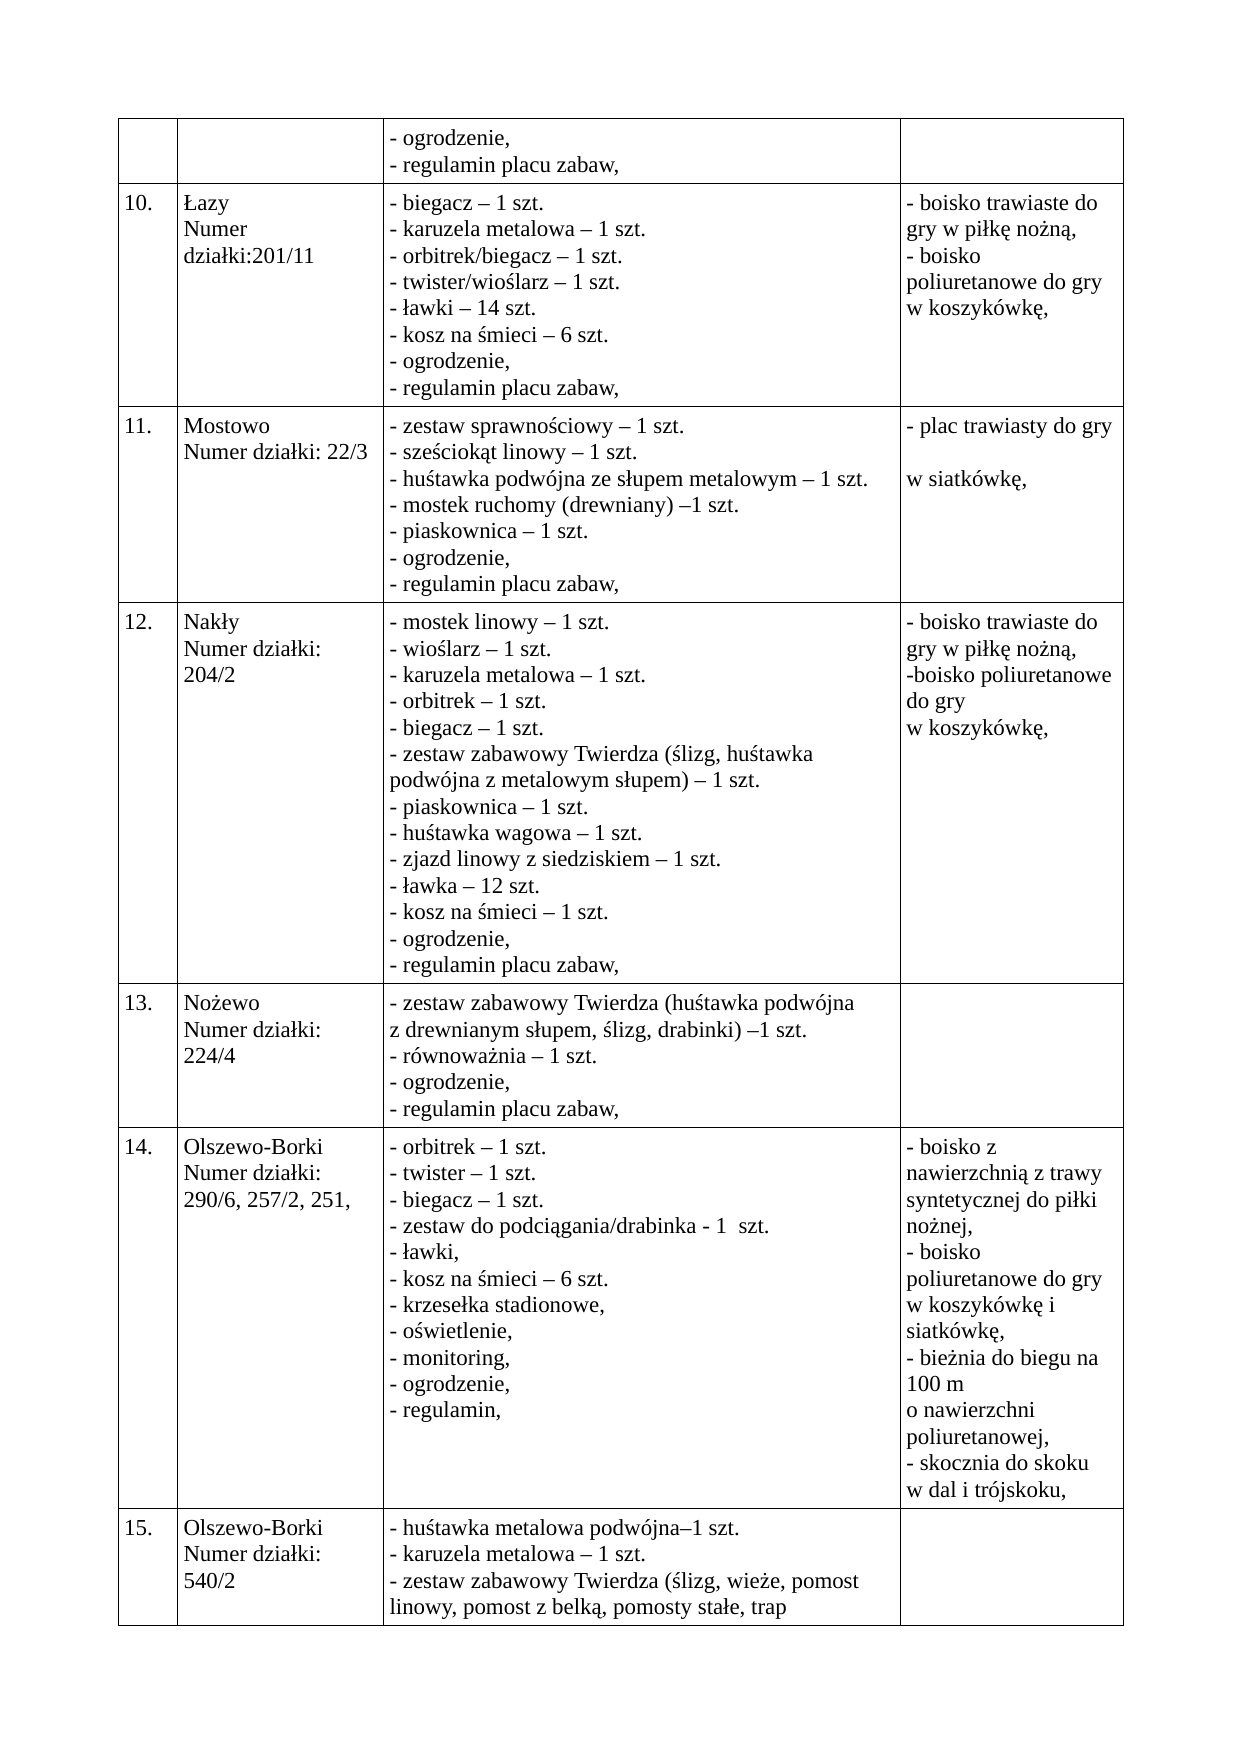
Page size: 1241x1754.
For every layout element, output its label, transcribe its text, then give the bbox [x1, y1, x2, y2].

table_cell Nakły Numer działki: 204/2 [178, 603, 383, 983]
table_cell [901, 119, 1123, 183]
table_cell - plac trawiasty do gry w siatkówkę, [901, 407, 1123, 602]
table_cell - boisko z nawierzchnią z trawy syntetycznej do piłki nożnej, - boisko poliuretanowe do gry w koszykówkę i siatkówkę, - bieżnia do biegu na 100 m o nawierzchni poliuretanowej, - skocznia do skoku w dal i trójskoku, [901, 1128, 1123, 1508]
table_cell 10. [119, 184, 177, 406]
table_cell [901, 1509, 1123, 1625]
table_cell - orbitrek – 1 szt. - twister – 1 szt. - biegacz – 1 szt. - zestaw do podciągania/drabinka - 1 szt. - ławki, - kosz na śmieci – 6 szt. - krzesełka stadionowe, - oświetlenie, - monitoring, - ogrodzenie, - regulamin, [384, 1128, 900, 1508]
table_cell Mostowo Numer działki: 22/3 [178, 407, 383, 602]
table_cell [178, 119, 383, 183]
table_cell - huśtawka metalowa podwójna–1 szt. - karuzela metalowa – 1 szt. - zestaw zabawowy Twierdza (ślizg, wieże, pomost linowy, pomost z belką, pomosty stałe, trap [384, 1509, 900, 1625]
table_cell 12. [119, 603, 177, 983]
table_cell Olszewo-Borki Numer działki: 540/2 [178, 1509, 383, 1625]
table_cell 11. [119, 407, 177, 602]
table_cell - biegacz – 1 szt. - karuzela metalowa – 1 szt. - orbitrek/biegacz – 1 szt. - twister/wioślarz – 1 szt. - ławki – 14 szt. - kosz na śmieci – 6 szt. - ogrodzenie, - regulamin placu zabaw, [384, 184, 900, 406]
table_cell Nożewo Numer działki: 224/4 [178, 984, 383, 1127]
table_cell - boisko trawiaste do gry w piłkę nożną, - boisko poliuretanowe do gry w koszykówkę, [901, 184, 1123, 406]
table_cell - ogrodzenie, - regulamin placu zabaw, [384, 119, 900, 183]
table_cell - boisko trawiaste do gry w piłkę nożną, -boisko poliuretanowe do gry w koszykówkę, [901, 603, 1123, 983]
table_cell [901, 984, 1123, 1127]
table_cell [119, 119, 177, 183]
table_cell 15. [119, 1509, 177, 1625]
table_cell Łazy Numer działki:201/11 [178, 184, 383, 406]
table_cell - zestaw sprawnościowy – 1 szt. - sześciokąt linowy – 1 szt. - huśtawka podwójna ze słupem metalowym – 1 szt. - mostek ruchomy (drewniany) –1 szt. - piaskownica – 1 szt. - ogrodzenie, - regulamin placu zabaw, [384, 407, 900, 602]
table_cell - mostek linowy – 1 szt. - wioślarz – 1 szt. - karuzela metalowa – 1 szt. - orbitrek – 1 szt. - biegacz – 1 szt. - zestaw zabawowy Twierdza (ślizg, huśtawka podwójna z metalowym słupem) – 1 szt. - piaskownica – 1 szt. - huśtawka wagowa – 1 szt. - zjazd linowy z siedziskiem – 1 szt. - ławka – 12 szt. - kosz na śmieci – 1 szt. - ogrodzenie, - regulamin placu zabaw, [384, 603, 900, 983]
table_cell 13. [119, 984, 177, 1127]
table_cell - zestaw zabawowy Twierdza (huśtawka podwójna z drewnianym słupem, ślizg, drabinki) –1 szt. - równoważnia – 1 szt. - ogrodzenie, - regulamin placu zabaw, [384, 984, 900, 1127]
table_cell Olszewo-Borki Numer działki: 290/6, 257/2, 251, [178, 1128, 383, 1508]
table_cell 14. [119, 1128, 177, 1508]
